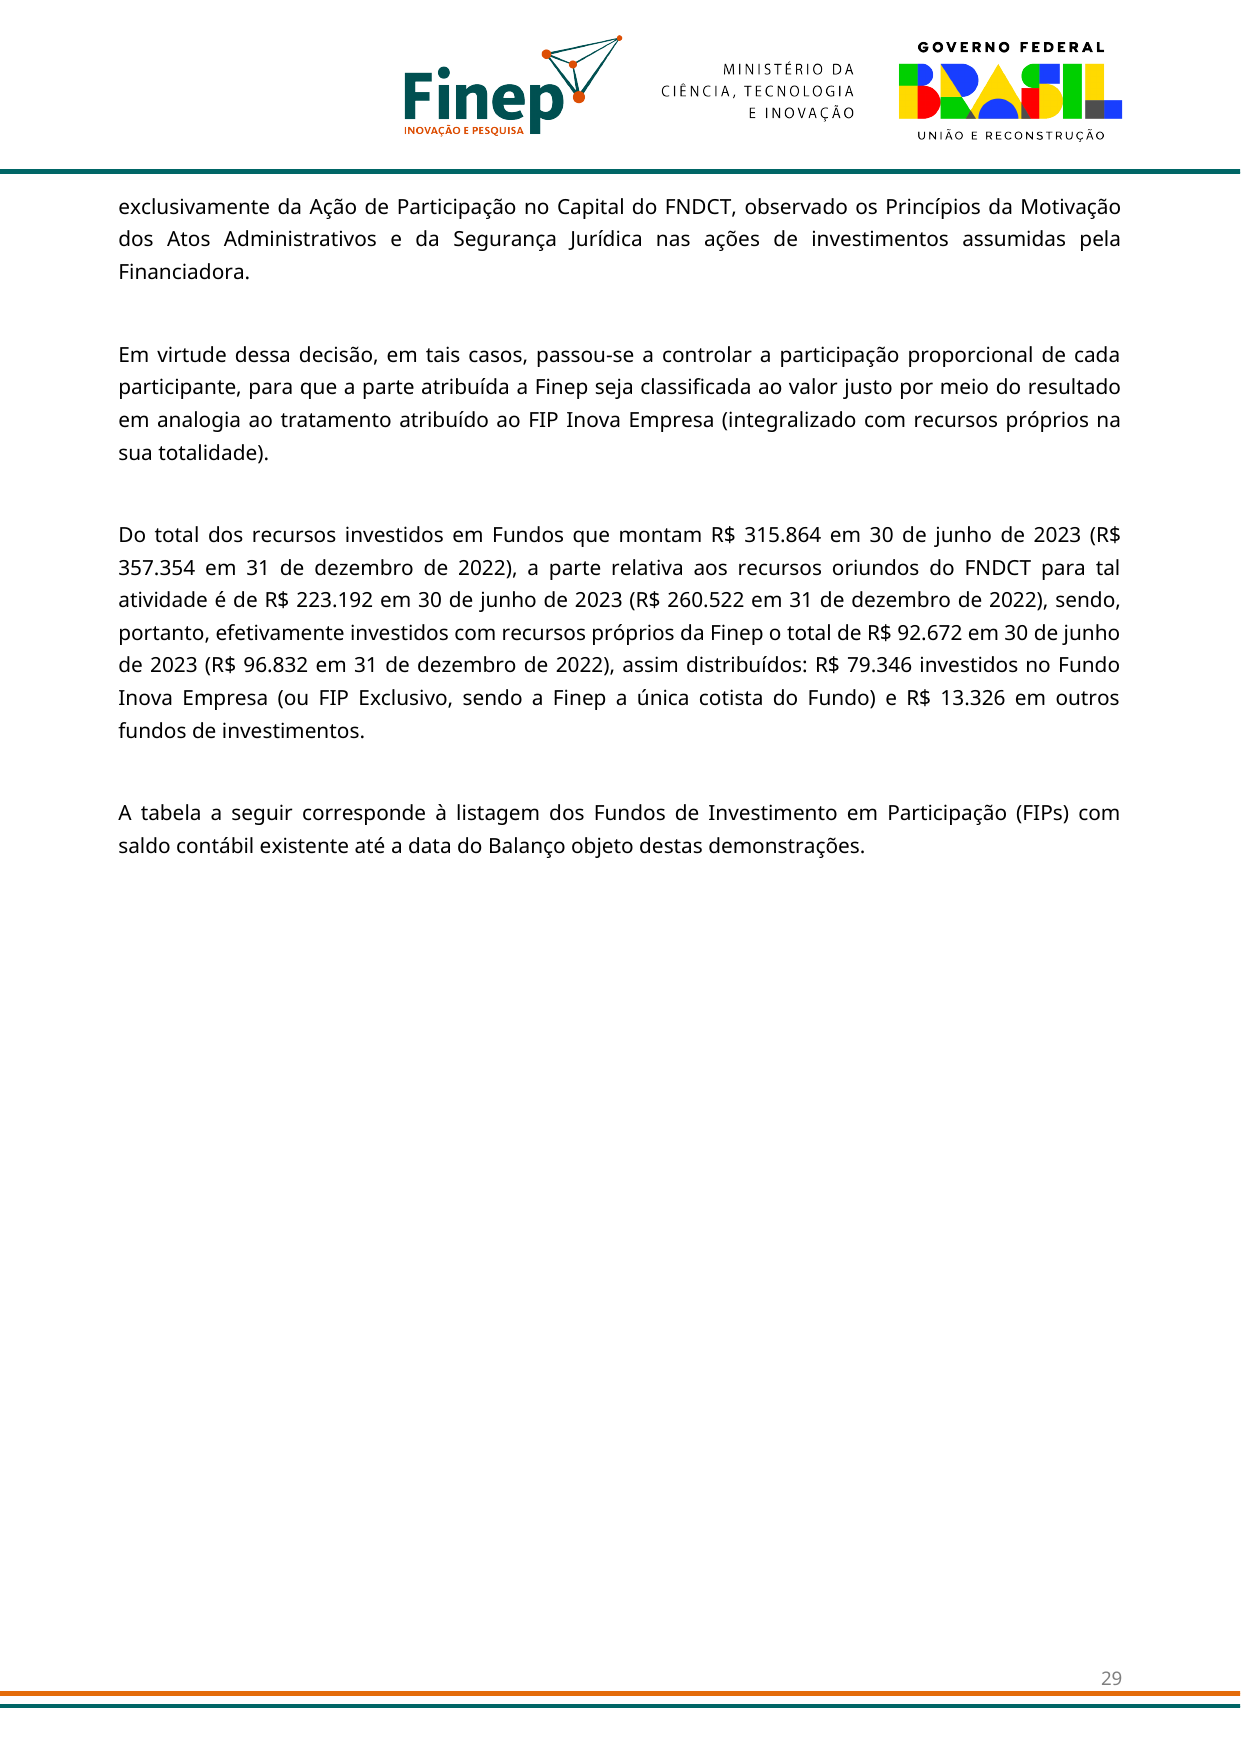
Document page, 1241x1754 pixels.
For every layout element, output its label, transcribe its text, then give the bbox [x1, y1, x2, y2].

text exclusivamente da Ação de Participação no Capital do FNDCT, observado os Princípios da Motivação dos Atos Administrativos e da Segurança Jurídica nas ações de investimentos assumidas pela Financiadora. [118, 192, 1122, 286]
text Do total dos recursos investidos em Fundos que montam R$ 315.864 em 30 de junho de 2023 (R$ 357.354 em 31 de dezembro de 2022), a parte relativa aos recursos oriundos do FNDCT para tal atividade é de R$ 223.192 em 30 de junho de 2023 (R$ 260.522 em 31 de dezembro de 2022), sendo, portanto, efetivamente investidos com recursos próprios da Finep o total de R$ 92.672 em 30 de junho de 2023 (R$ 96.832 em 31 de dezembro de 2022), assim distribuídos: R$ 79.346 investidos no Fundo Inova Empresa (ou FIP Exclusivo, sendo a Finep a única cotista do Fundo) e R$ 13.326 em outros fundos de investimentos. [118, 520, 1122, 744]
text Em virtude dessa decisão, em tais casos, passou-se a controlar a participação proporcional de cada participante, para que a parte atribuída a Finep seja classificada ao valor justo por meio do resultado em analogia ao tratamento atribuído ao FIP Inova Empresa (integralizado com recursos próprios na sua totalidade). [118, 340, 1122, 466]
text A tabela a seguir corresponde à listagem dos Fundos de Investimento em Participação (FIPs) com saldo contábil existente até a data do Balanço objeto destas demonstrações. [118, 798, 1122, 859]
